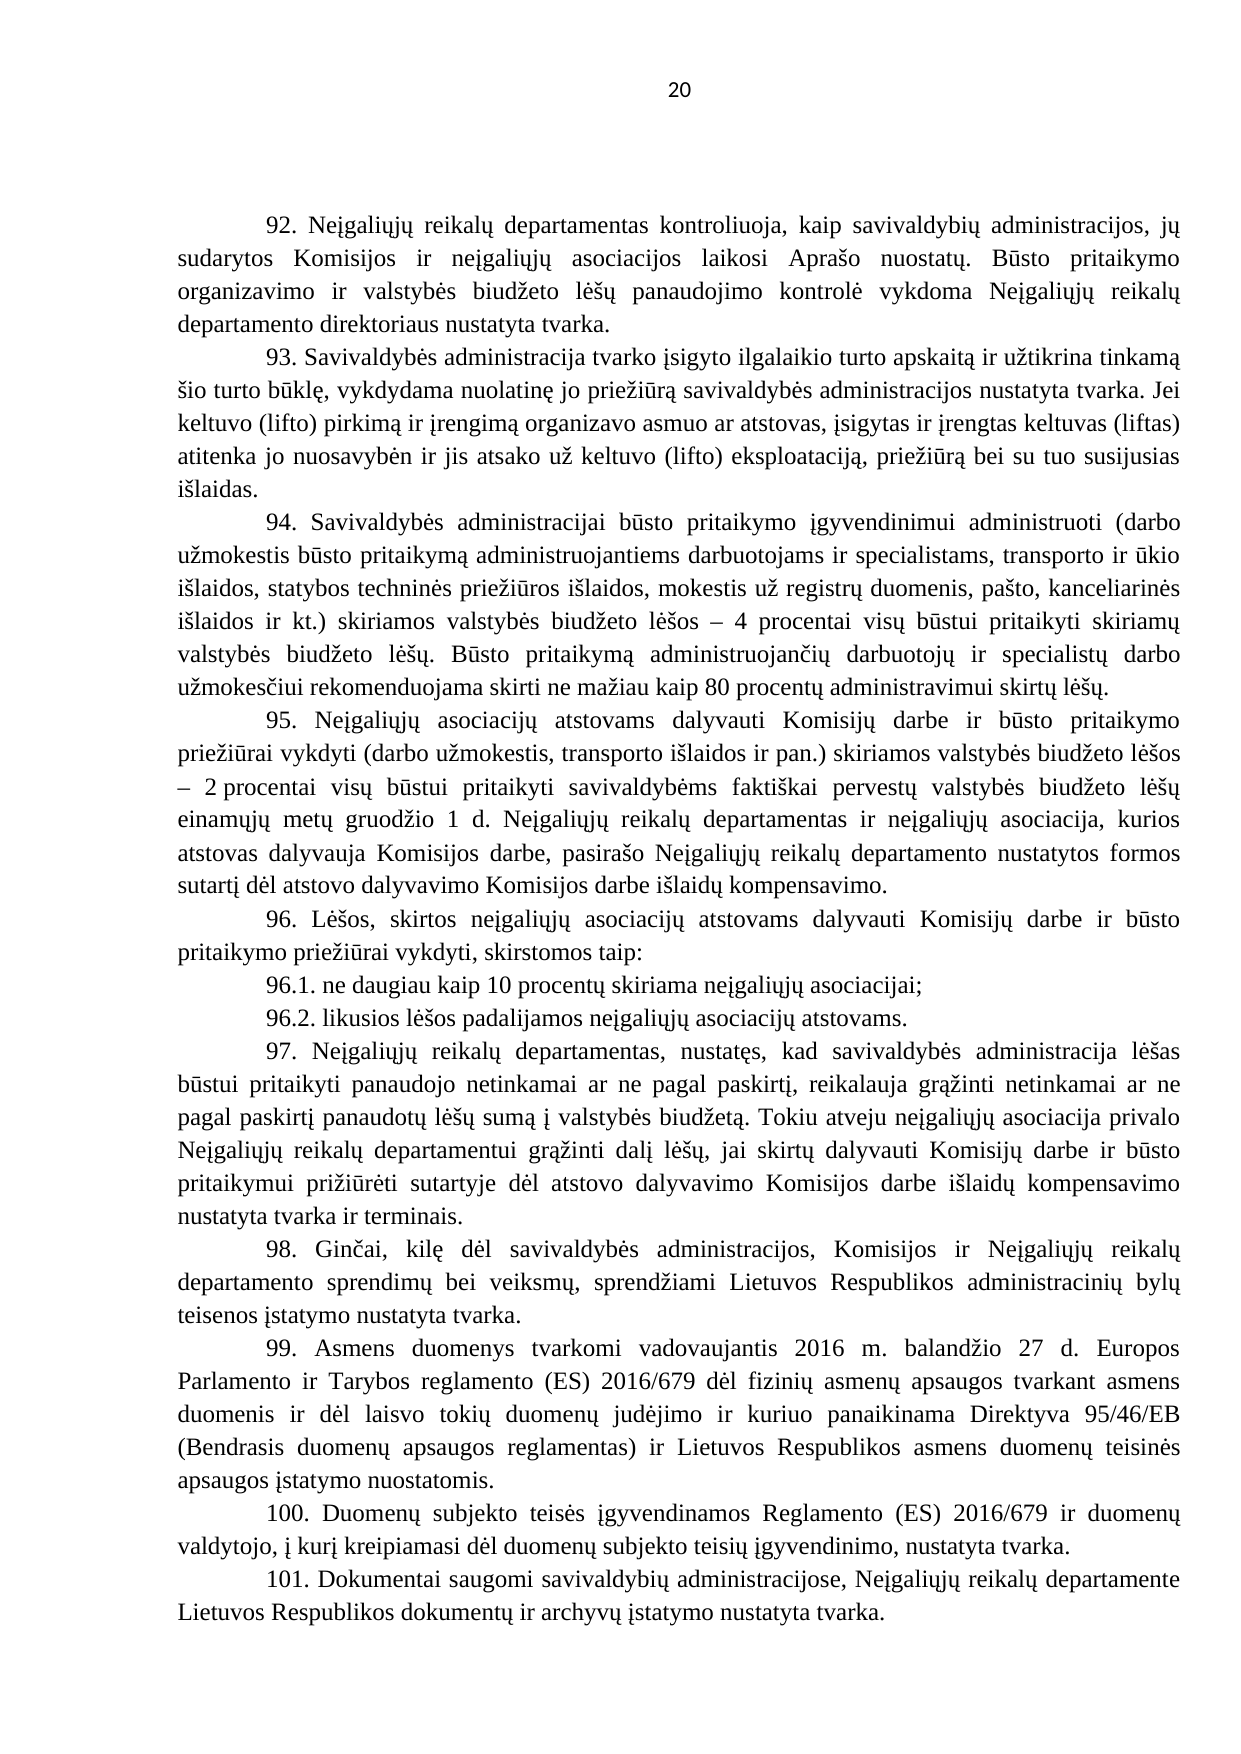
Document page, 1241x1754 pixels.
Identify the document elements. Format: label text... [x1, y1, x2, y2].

text 100. Duomenų subjekto teisės įgyvendinamos Reglamento (ES) 2016/679 ir duomenų valdytojo, į kurį kreipiamasi dėl duomenų subjekto teisių įgyvendinimo, nustatyta tvarka. [177, 1498, 1181, 1560]
text 99. Asmens duomenys tvarkomi vadovaujantis 2016 m. balandžio 27 d. Europos Parlamento ir Tarybos reglamento (ES) 2016/679 dėl fizinių asmenų apsaugos tvarkant asmens duomenis ir dėl laisvo tokių duomenų judėjimo ir kuriuo panaikinama Direktyva 95/46/EB (Bendrasis duomenų apsaugos reglamentas) ir Lietuvos Respublikos asmens duomenų teisinės apsaugos įstatymo nuostatomis. [177, 1333, 1181, 1494]
text 96.2. likusios lėšos padalijamos neįgaliųjų asociacijų atstovams. [177, 1003, 1181, 1031]
text 96. Lėšos, skirtos neįgaliųjų asociacijų atstovams dalyvauti Komisijų darbe ir būsto pritaikymo priežiūrai vykdyti, skirstomos taip: [177, 904, 1181, 965]
text 93. Savivaldybės administracija tvarko įsigyto ilgalaikio turto apskaitą ir užtikrina tinkamą šio turto būklę, vykdydama nuolatinę jo priežiūrą savivaldybės administracijos nustatyta tvarka. Jei keltuvo (lifto) pirkimą ir įrengimą organizavo asmuo ar atstovas, įsigytas ir įrengtas keltuvas (liftas) atitenka jo nuosavybėn ir jis atsako už keltuvo (lifto) eksploataciją, priežiūrą bei su tuo susijusias išlaidas. [177, 342, 1181, 503]
text 98. Ginčai, kilę dėl savivaldybės administracijos, Komisijos ir Neįgaliųjų reikalų departamento sprendimų bei veiksmų, sprendžiami Lietuvos Respublikos administracinių bylų teisenos įstatymo nustatyta tvarka. [177, 1234, 1181, 1329]
text 92. Neįgaliųjų reikalų departamentas kontroliuoja, kaip savivaldybių administracijos, jų sudarytos Komisijos ir neįgaliųjų asociacijos laikosi Aprašo nuostatų. Būsto pritaikymo organizavimo ir valstybės biudžeto lėšų panaudojimo kontrolė vykdoma Neįgaliųjų reikalų departamento direktoriaus nustatyta tvarka. [177, 210, 1181, 338]
text 94. Savivaldybės administracijai būsto pritaikymo įgyvendinimui administruoti (darbo užmokestis būsto pritaikymą administruojantiems darbuotojams ir specialistams, transporto ir ūkio išlaidos, statybos techninės priežiūros išlaidos, mokestis už registrų duomenis, pašto, kanceliarinės išlaidos ir kt.) skiriamos valstybės biudžeto lėšos – 4 procentai visų būstui pritaikyti skiriamų valstybės biudžeto lėšų. Būsto pritaikymą administruojančių darbuotojų ir specialistų darbo užmokesčiui rekomenduojama skirti ne mažiau kaip 80 procentų administravimui skirtų lėšų. [177, 507, 1181, 701]
text 101. Dokumentai saugomi savivaldybių administracijose, Neįgaliųjų reikalų departamente Lietuvos Respublikos dokumentų ir archyvų įstatymo nustatyta tvarka. [177, 1564, 1181, 1626]
text 95. Neįgaliųjų asociacijų atstovams dalyvauti Komisijų darbe ir būsto pritaikymo priežiūrai vykdyti (darbo užmokestis, transporto išlaidos ir pan.) skiriamos valstybės biudžeto lėšos – 2 procentai visų būstui pritaikyti savivaldybėms faktiškai pervestų valstybės biudžeto lėšų einamųjų metų gruodžio 1 d. Neįgaliųjų reikalų departamentas ir neįgaliųjų asociacija, kurios atstovas dalyvauja Komisijos darbe, pasirašo Neįgaliųjų reikalų departamento nustatytos formos sutartį dėl atstovo dalyvavimo Komisijos darbe išlaidų kompensavimo. [177, 706, 1181, 899]
text 96.1. ne daugiau kaip 10 procentų skiriama neįgaliųjų asociacijai; [177, 970, 1181, 998]
text 97. Neįgaliųjų reikalų departamentas, nustatęs, kad savivaldybės administracija lėšas būstui pritaikyti panaudojo netinkamai ar ne pagal paskirtį, reikalauja grąžinti netinkamai ar ne pagal paskirtį panaudotų lėšų sumą į valstybės biudžetą. Tokiu atveju neįgaliųjų asociacija privalo Neįgaliųjų reikalų departamentui grąžinti dalį lėšų, jai skirtų dalyvauti Komisijų darbe ir būsto pritaikymui prižiūrėti sutartyje dėl atstovo dalyvavimo Komisijos darbe išlaidų kompensavimo nustatyta tvarka ir terminais. [177, 1036, 1181, 1229]
